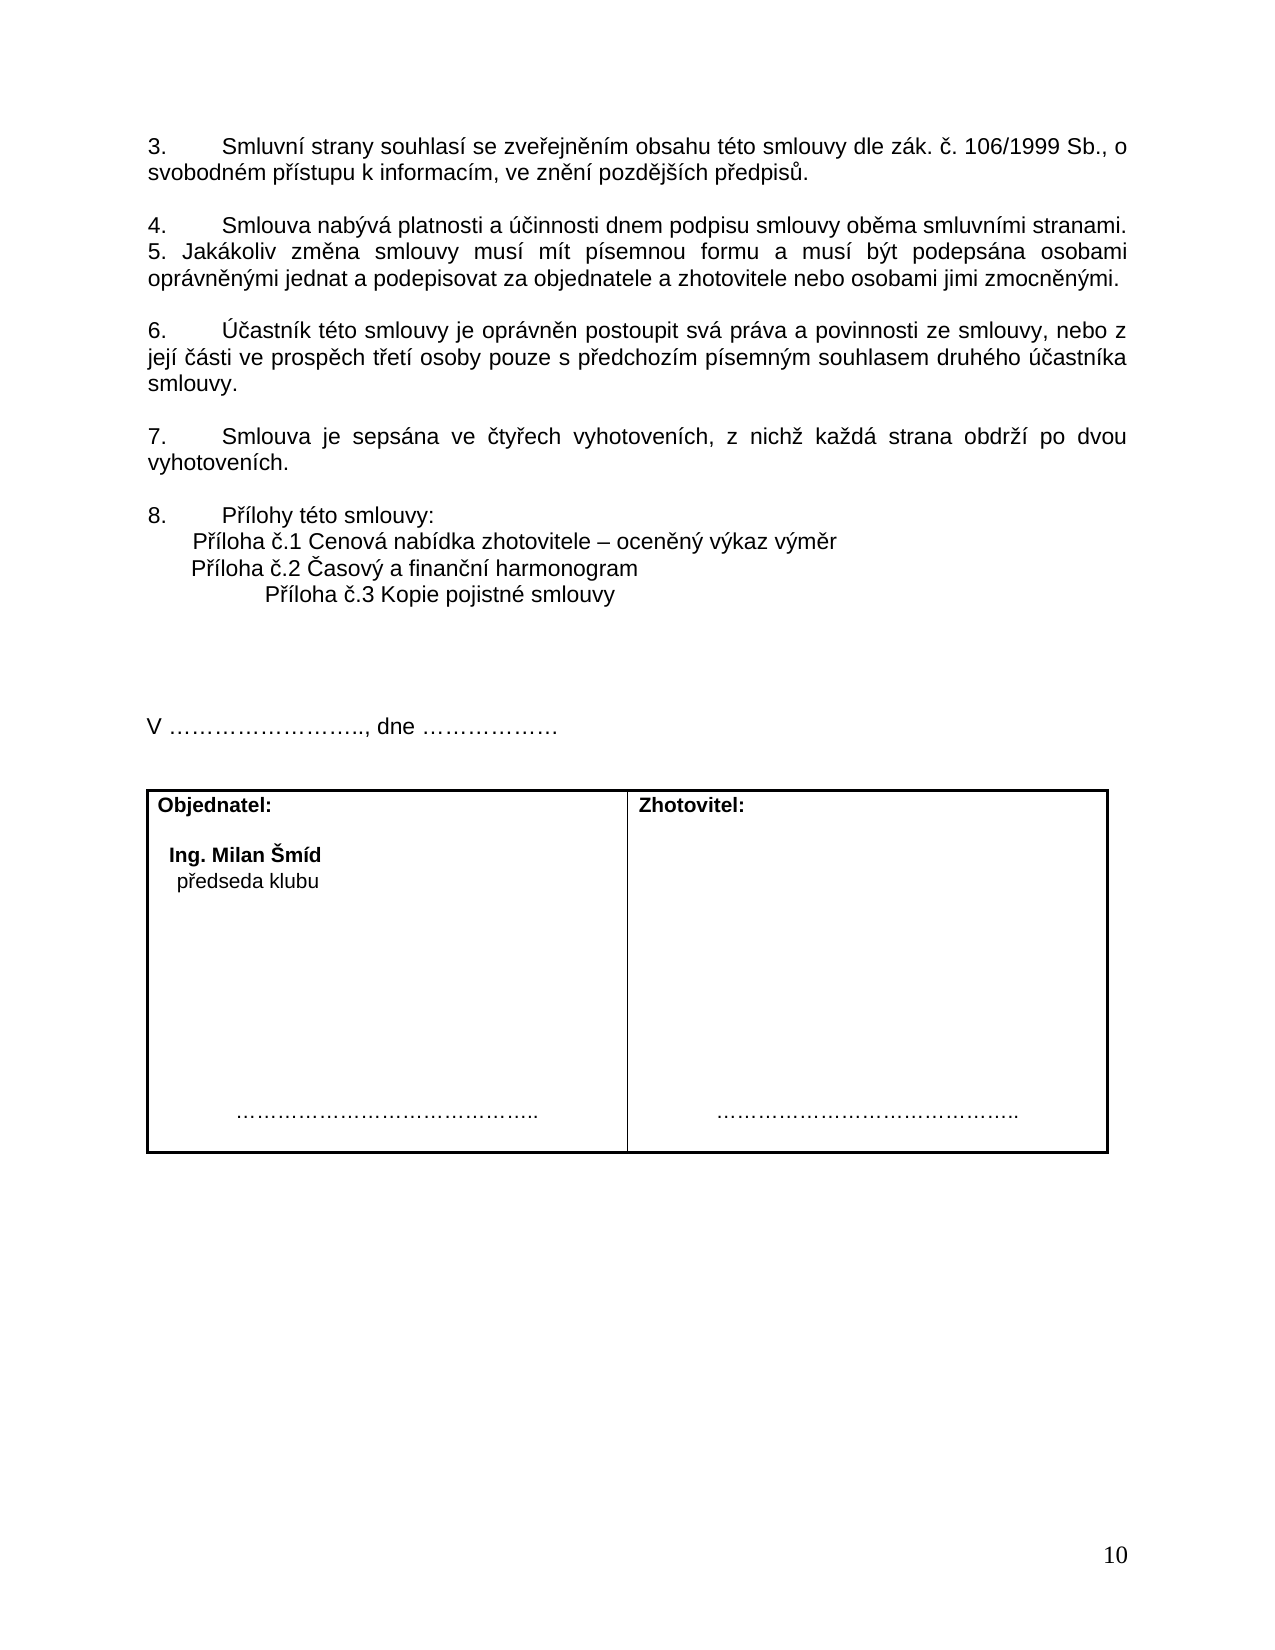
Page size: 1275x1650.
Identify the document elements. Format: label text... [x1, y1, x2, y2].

list Smlouva je sepsána ve čtyřech vyhotoveních, z nichž každá strana obdrží po dvou vyhotoveních. [148, 423, 1128, 476]
list Smlouva nabývá platnosti a účinnosti dnem podpisu smlouvy oběma smluvními stranami. 5. Jakákoliv změna smlouvy musí mít písemnou formu a musí být podepsána osobami oprávněnými jednat a podepisovat za objednatele a zhotovitele nebo osobami jimi zmocněnými. [148, 212, 1128, 291]
table_cell [628, 1124, 1106, 1151]
table_cell …………………………………….. [628, 1098, 1106, 1122]
table_header Zhotovitel: [628, 792, 1106, 1070]
text Příloha č.1 Cenová nabídka zhotovitele – oceněný výkaz výměr [192, 528, 1128, 554]
table_header Objednatel: Ing. Milan Šmíd předseda klubu [149, 792, 627, 1070]
table_cell …………………………………….. [149, 1098, 627, 1122]
table_cell [149, 1071, 627, 1097]
list Účastník této smlouvy je oprávněn postoupit svá práva a povinnosti ze smlouvy, nebo z její části ve prospěch třetí osoby pouze s předchozím písemným souhlasem druhého účastníka smlouvy. [148, 317, 1128, 396]
text Příloha č.2 Časový a finanční harmonogram [146, 554, 1128, 581]
table_cell [149, 1124, 627, 1151]
table_cell [628, 1071, 1106, 1097]
text Příloha č.3 Kopie pojistné smlouvy [146, 581, 1128, 607]
text V …………………….., dne ……………… [146, 713, 1128, 739]
list Přílohy této smlouvy: [222, 502, 1128, 528]
list Smluvní strany souhlasí se zveřejněním obsahu této smlouvy dle zák. č. 106/1999 Sb., o svobodném přístupu k informacím, ve znění pozdějších předpisů. [148, 133, 1128, 186]
